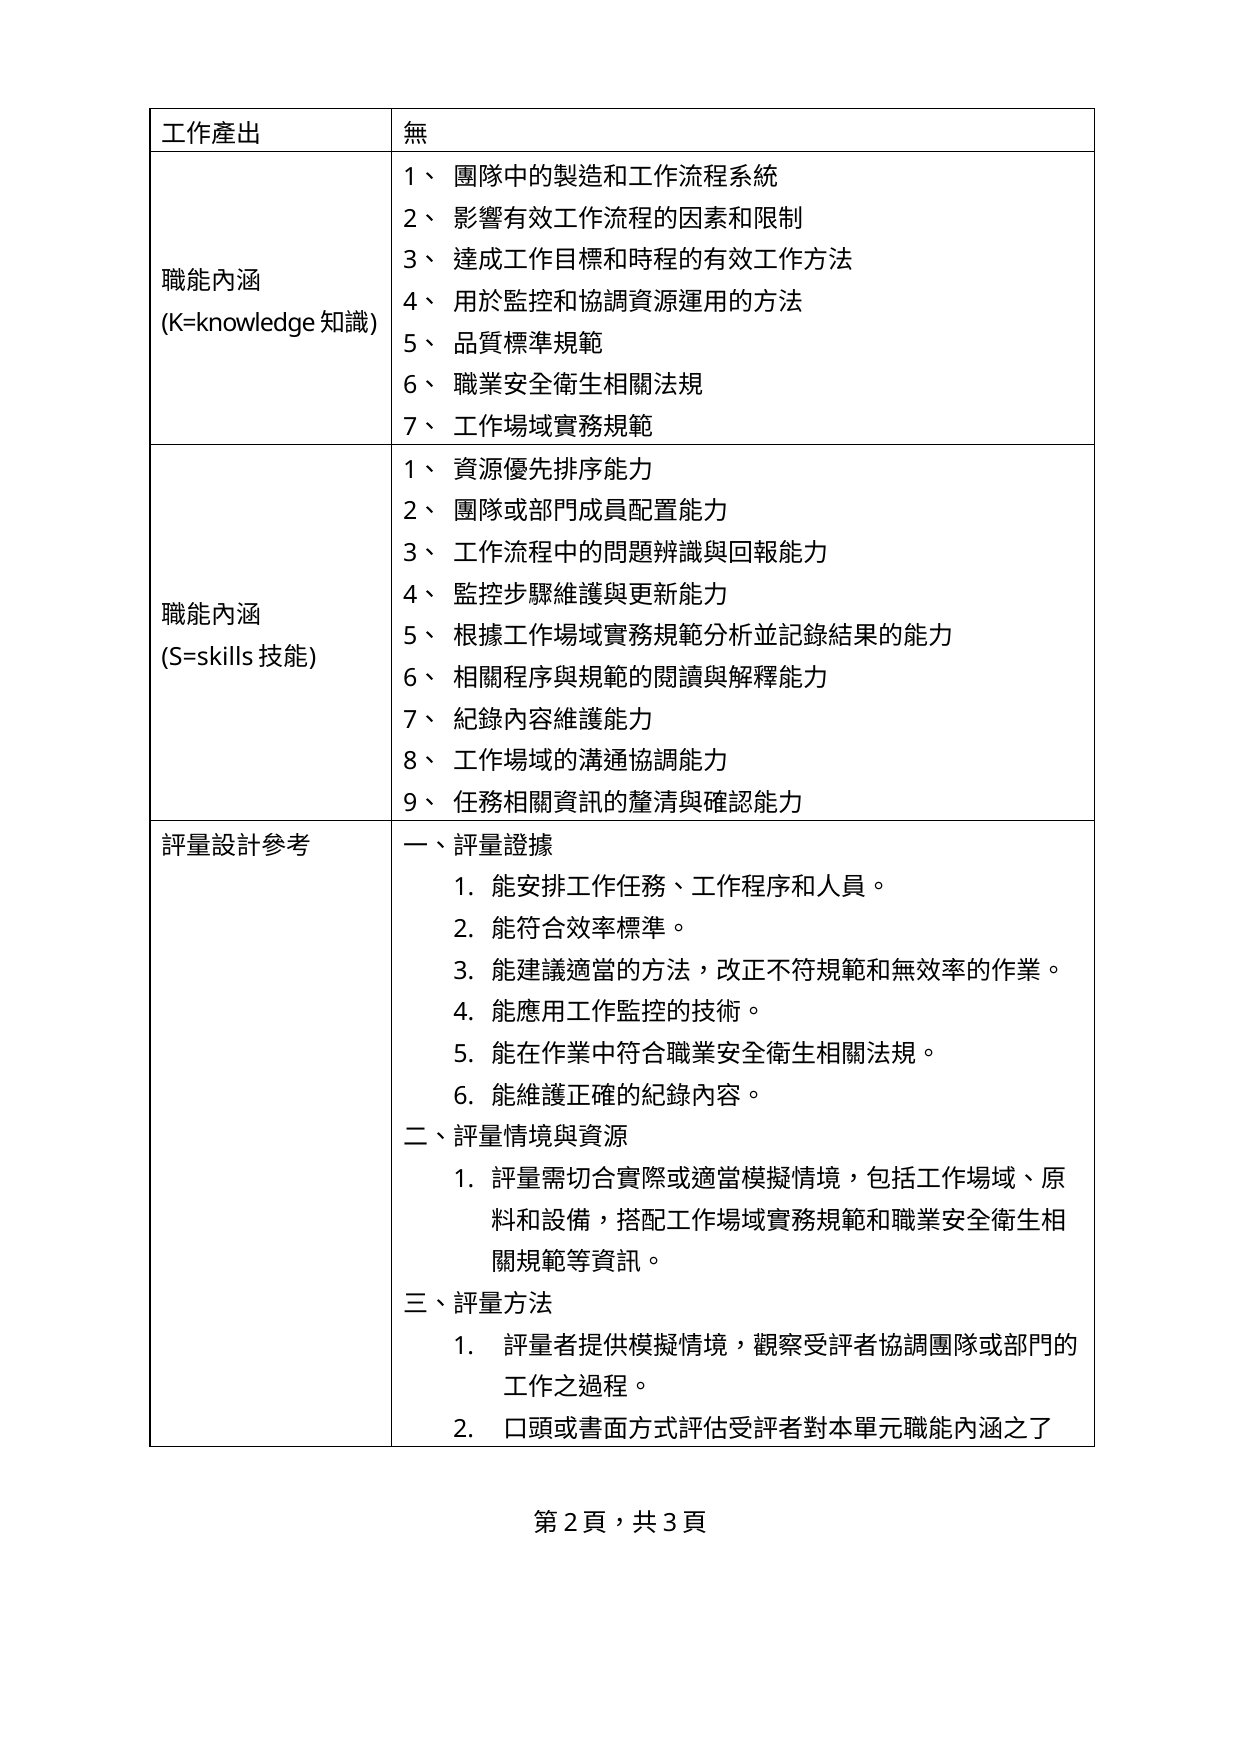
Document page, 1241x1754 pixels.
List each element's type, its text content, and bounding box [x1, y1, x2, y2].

table_cell 工作產出 [151, 109, 391, 151]
table_cell 團隊中的製造和工作流程系統 影響有效工作流程的因素和限制 達成工作目標和時程的有效工作方法 用於監控和協調資源運用的方法 品質標準規範 職業安全衛生相關法規 工作場域實務規範 [392, 152, 1094, 444]
table_cell 一、評量證據 能安排工作任務、工作程序和人員。 能符合效率標準。 能建議適當的方法，改正不符規範和無效率的作業。 能應用工作監控的技術。 能在作業中符合職業安全衛生相關法規。 能維護正確的紀錄內容。 二、評量情境與資源 評量需切合實際或適當模擬情境，包括工作場域、原料和設備，搭配工作場域實務規範和職業安全衛生相關規範等資訊。 三、評量方法 評量者提供模擬情境，觀察受評者協調團隊或部門的工作之過程。 口頭或書面方式評估受評者對本單元職能內涵之了解。 評量者設計情境題庫，評估受評者之問題處理能力。 進行個案討論。 [392, 821, 1094, 1446]
table_cell 無 [392, 109, 1094, 151]
table_cell 評量設計參考 [151, 821, 391, 1446]
table_cell 職能內涵 (K=knowledge知識) [151, 152, 391, 444]
table_cell 資源優先排序能力 團隊或部門成員配置能力 工作流程中的問題辨識與回報能力 監控步驟維護與更新能力 根據工作場域實務規範分析並記錄結果的能力 相關程序與規範的閱讀與解釋能力 紀錄內容維護能力 工作場域的溝通協調能力 任務相關資訊的釐清與確認能力 [392, 445, 1094, 820]
table_cell 職能內涵 (S=skills技能) [151, 445, 391, 820]
